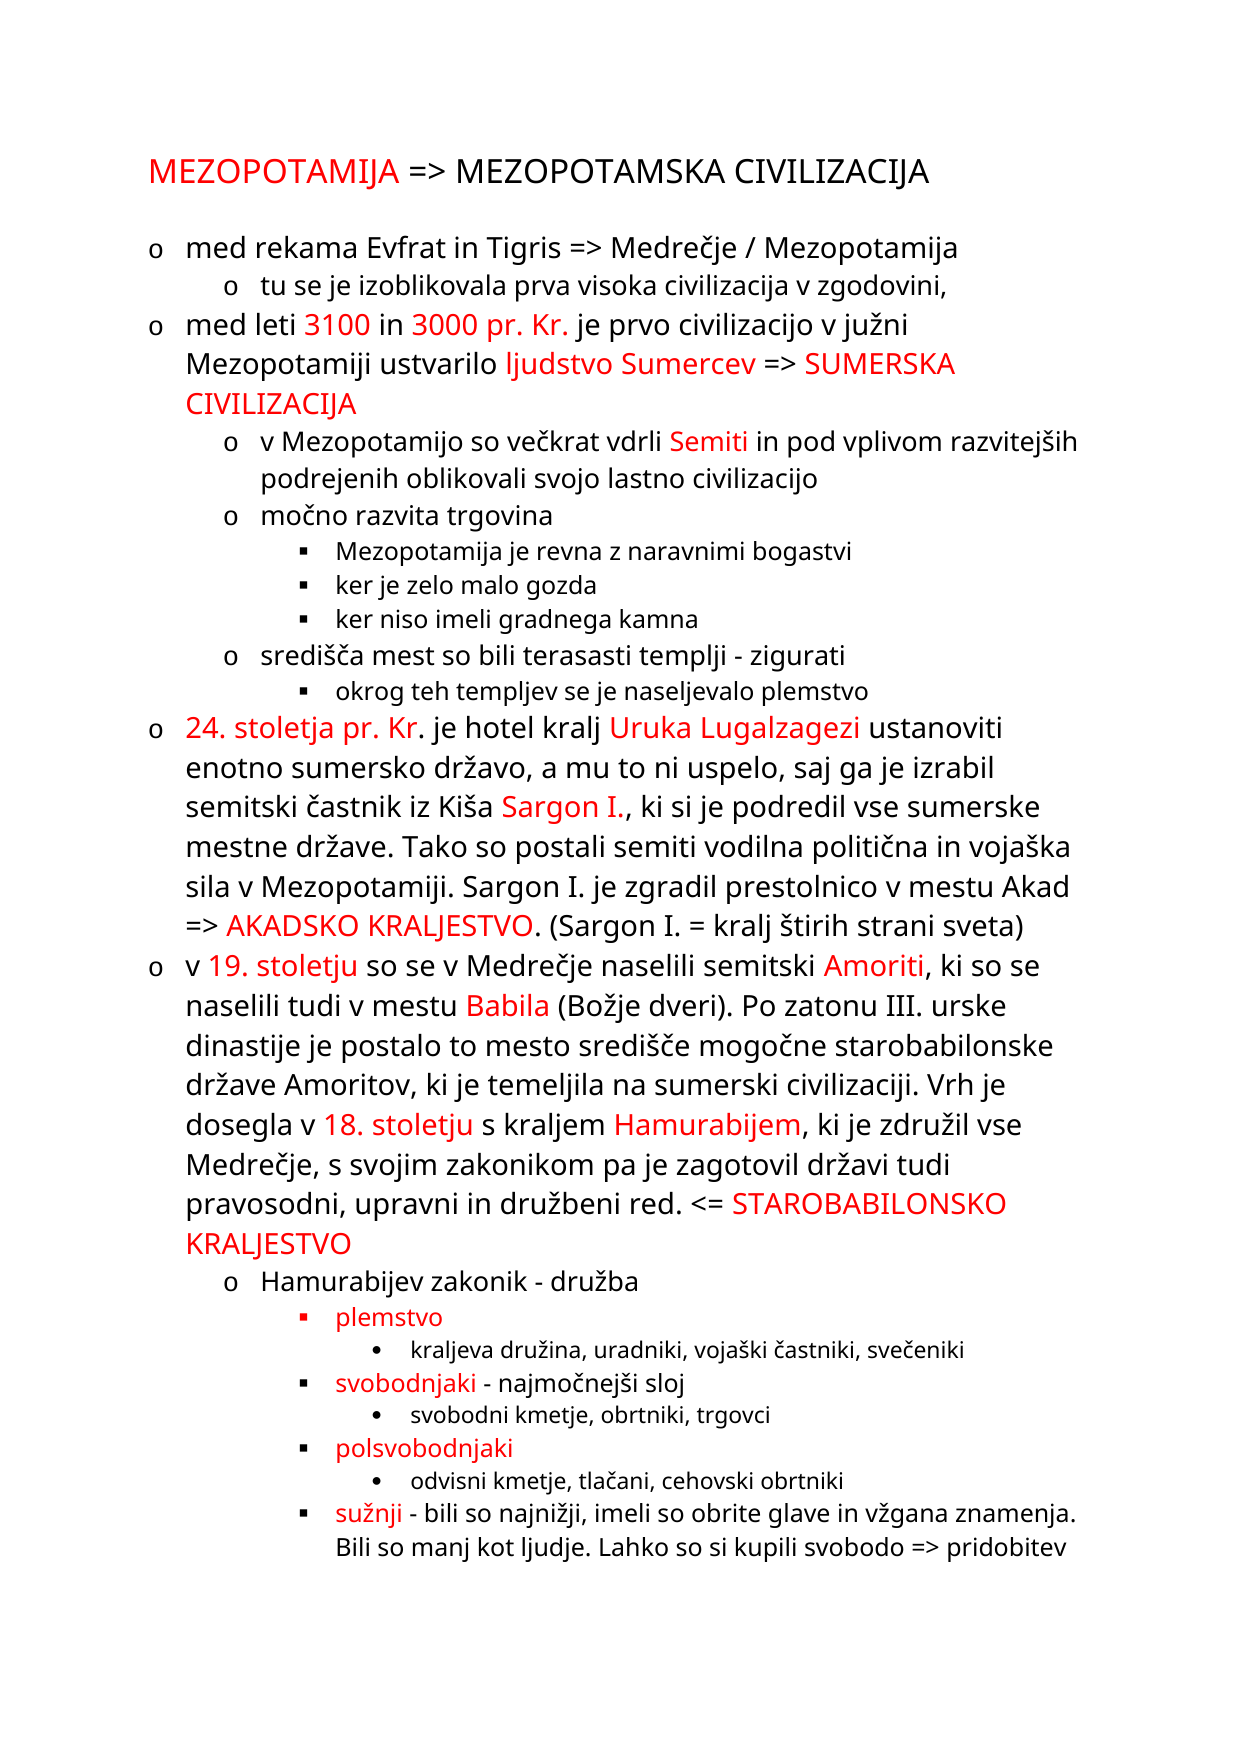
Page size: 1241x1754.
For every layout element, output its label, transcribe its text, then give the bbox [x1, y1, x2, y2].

list Hamurabijev zakonik - družba [223, 1263, 1093, 1300]
list tu se je izoblikovala prva visoka civilizacija v zgodovini, [223, 267, 1093, 304]
list odvisni kmetje, tlačani, cehovski obrtniki [373, 1465, 1093, 1496]
text MEZOPOTAMIJA => MEZOPOTAMSKA CIVILIZACIJA [148, 148, 1093, 193]
list sužnji - bili so najnižji, imeli so obrite glave in vžgana znamenja. Bili so manj kot ljudje. Lahko so si kupili svobodo => pridobitev [298, 1496, 1093, 1564]
list polsvobodnjaki [298, 1431, 1093, 1465]
list močno razvita trgovina [223, 497, 1093, 534]
list ker niso imeli gradnega kamna [298, 602, 1093, 636]
list okrog teh templjev se je naseljevalo plemstvo [298, 673, 1093, 707]
list kraljeva družina, uradniki, vojaški častniki, svečeniki [373, 1334, 1093, 1365]
list Mezopotamija je revna z naravnimi bogastvi [298, 534, 1093, 568]
list svobodnjaki - najmočnejši sloj [298, 1365, 1093, 1399]
list v 19. stoletju so se v Medrečje naselili semitski Amoriti, ki so se naselili tudi v mestu Babila (Božje dveri). Po zatonu III. urske dinastije je postalo to mesto središče mogočne starobabilonske države Amoritov, ki je temeljila na sumerski civilizaciji. Vrh je dosegla v 18. stoletju s kraljem Hamurabijem, ki je združil vse Medrečje, s svojim zakonikom pa je zagotovil državi tudi pravosodni, upravni in družbeni red. <= STAROBABILONSKO KRALJESTVO [148, 945, 1093, 1263]
list med leti 3100 in 3000 pr. Kr. je prvo civilizacijo v južni Mezopotamiji ustvarilo ljudstvo Sumercev => SUMERSKA CIVILIZACIJA [148, 304, 1093, 423]
list plemstvo [298, 1300, 1093, 1334]
list med rekama Evfrat in Tigris => Medrečje / Mezopotamija [148, 227, 1093, 267]
list v Mezopotamijo so večkrat vdrli Semiti in pod vplivom razvitejših podrejenih oblikovali svojo lastno civilizacijo [223, 423, 1093, 497]
list 24. stoletja pr. Kr. je hotel kralj Uruka Lugalzagezi ustanoviti enotno sumersko državo, a mu to ni uspelo, saj ga je izrabil semitski častnik iz Kiša Sargon I., ki si je podredil vse sumerske mestne države. Tako so postali semiti vodilna politična in vojaška sila v Mezopotamiji. Sargon I. je zgradil prestolnico v mestu Akad => AKADSKO KRALJESTVO. (Sargon I. = kralj štirih strani sveta) [148, 707, 1093, 945]
list središča mest so bili terasasti templji - zigurati [223, 636, 1093, 673]
list svobodni kmetje, obrtniki, trgovci [373, 1399, 1093, 1431]
list ker je zelo malo gozda [298, 568, 1093, 602]
